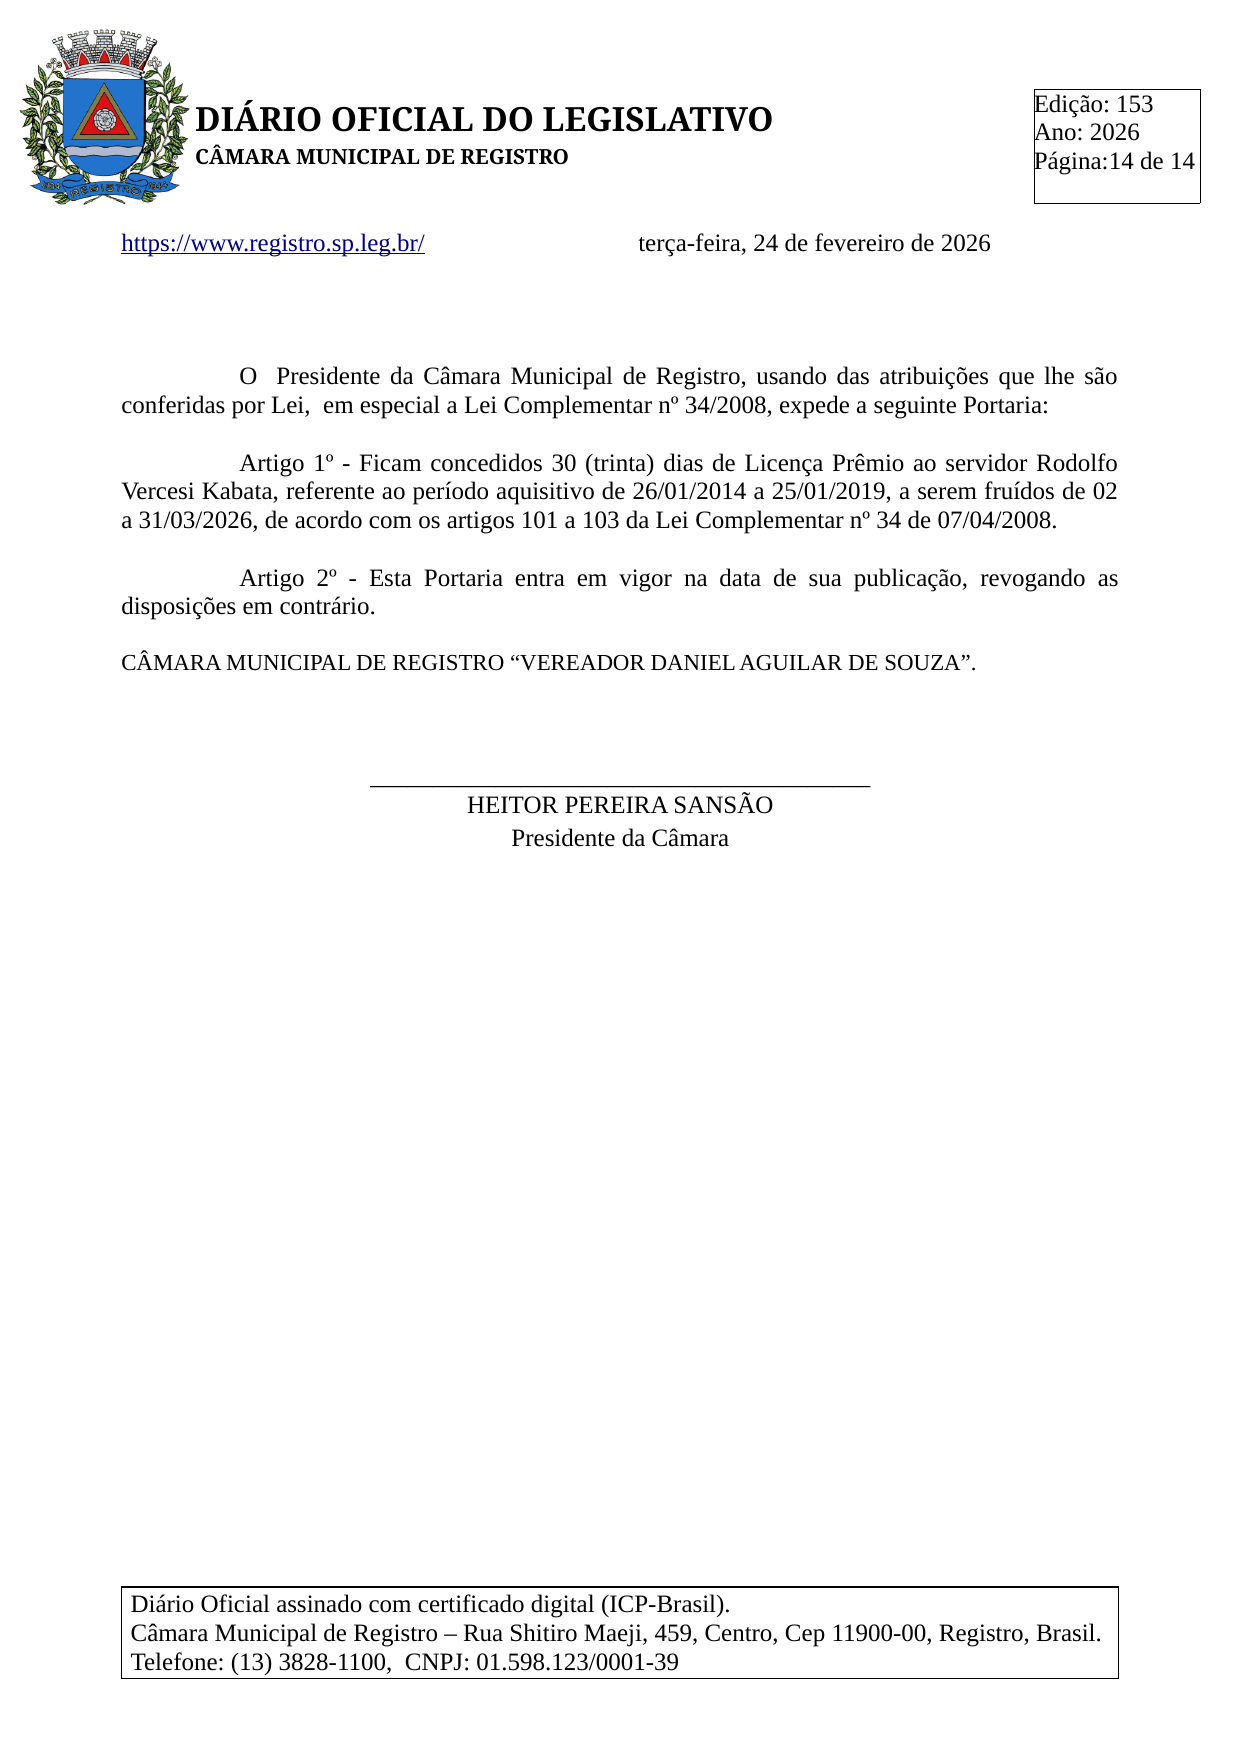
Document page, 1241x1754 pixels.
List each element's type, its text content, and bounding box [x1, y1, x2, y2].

text Presidente da Câmara [121, 823, 1119, 852]
text ________________________________________ [121, 761, 1119, 790]
text O Presidente da Câmara Municipal de Registro, usando das atribuições que lhe são conferidas por Lei, em especial a Lei Complementar nº 34/2008, expede a seguinte Portaria: [121, 361, 1119, 419]
text CÂMARA MUNICIPAL DE REGISTRO “VEREADOR DANIEL AGUILAR DE SOUZA”. [121, 649, 1119, 675]
text HEITOR PEREIRA SANSÃO [121, 790, 1119, 819]
text Artigo 1º - Ficam concedidos 30 (trinta) dias de Licença Prêmio ao servidor Rodolfo Vercesi Kabata, referente ao período aquisitivo de 26/01/2014 a 25/01/2019, a serem fruídos de 02 a 31/03/2026, de acordo com os artigos 101 a 103 da Lei Complementar nº 34 de 07/04/2008. [121, 448, 1119, 534]
text Artigo 2º - Esta Portaria entra em vigor na data de sua publicação, revogando as disposições em contrário. [121, 563, 1119, 620]
picture [15, 23, 194, 210]
